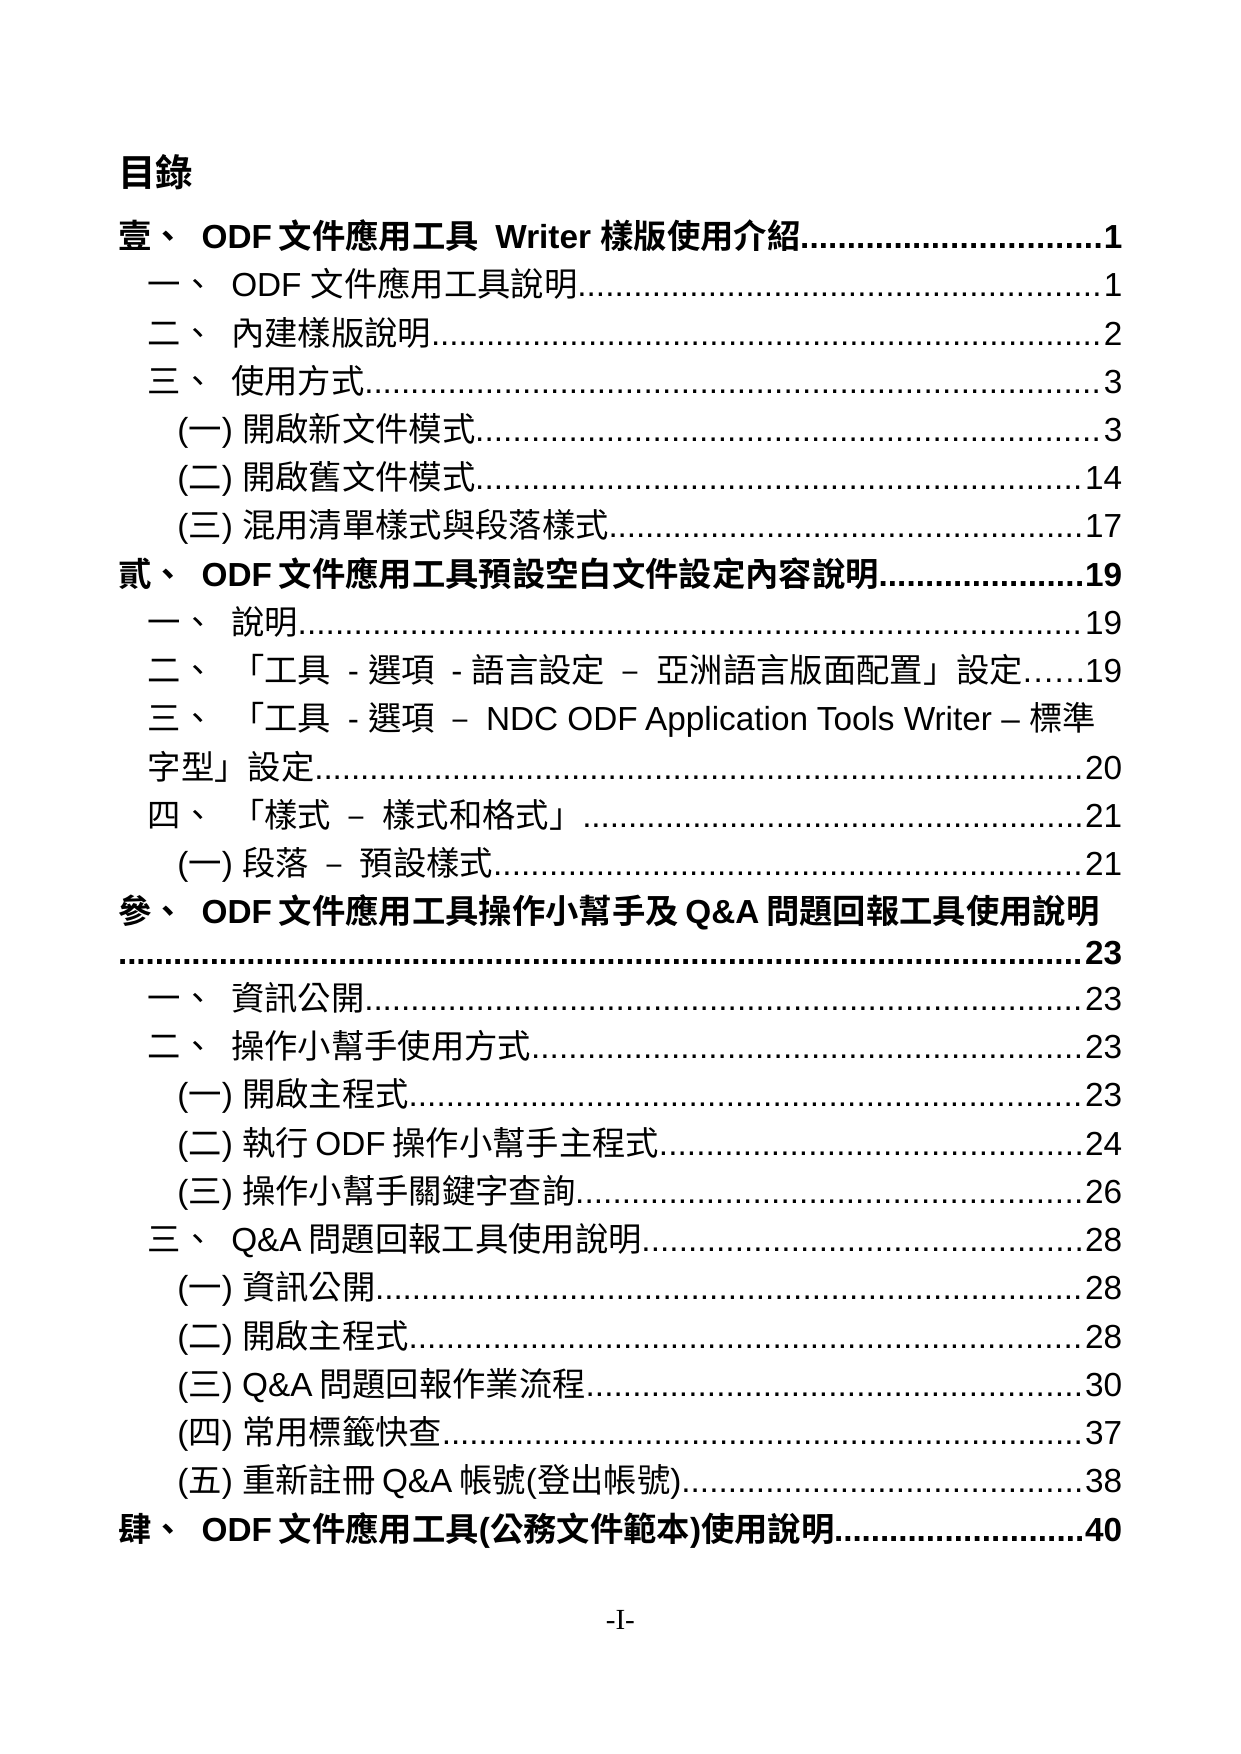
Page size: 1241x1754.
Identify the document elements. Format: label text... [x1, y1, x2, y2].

text (四) 常用標籤快查 37 [177, 1406, 1122, 1454]
text 三、 使用方式 3 [148, 354, 1122, 403]
text 一、 說明 19 [148, 596, 1122, 644]
text (三) Q&A問題回報作業流程 30 [177, 1358, 1122, 1406]
text 壹、 ODF文件應用工具 Writer 樣版使用介紹 1 [118, 210, 1122, 258]
text 三、 Q&A問題回報工具使用說明 28 [148, 1213, 1122, 1261]
text (二) 開啟舊文件模式 14 [177, 451, 1122, 499]
text 二、 操作小幫手使用方式 23 [148, 1020, 1122, 1068]
text (五) 重新註冊Q&A帳號(登出帳號) 38 [177, 1454, 1122, 1502]
text (三) 混用清單樣式與段落樣式 17 [177, 499, 1122, 547]
text (二) 開啟主程式 28 [177, 1309, 1122, 1358]
text (一) 資訊公開 28 [177, 1261, 1122, 1309]
text (一) 段落 – 預設樣式 21 [177, 837, 1122, 885]
text 肆、 ODF文件應用工具(公務文件範本)使用說明 40 [118, 1502, 1122, 1551]
text 四、 「樣式 – 樣式和格式」 21 [148, 789, 1122, 837]
text 一、 資訊公開 23 [148, 972, 1122, 1020]
text 參、 ODF文件應用工具操作小幫手及Q&A問題回報工具使用說明 23 [118, 885, 1122, 972]
text 二、 內建樣版說明 2 [148, 306, 1122, 354]
text (一) 開啟新文件模式 3 [177, 403, 1122, 451]
text 二、 「工具 - 選項 - 語言設定 – 亞洲語言版面配置」設定 19 [148, 644, 1122, 692]
text (三) 操作小幫手關鍵字查詢 26 [177, 1165, 1122, 1213]
text (一) 開啟主程式 23 [177, 1068, 1122, 1116]
text 三、 「工具 - 選項 – NDC ODF Application Tools Writer – 標準字型」設定 20 [148, 692, 1122, 789]
text (二) 執行ODF操作小幫手主程式 24 [177, 1116, 1122, 1165]
text 一、 ODF 文件應用工具說明 1 [148, 258, 1122, 306]
text 貳、 ODF文件應用工具預設空白文件設定內容說明 19 [118, 547, 1122, 596]
subtitle 目錄 [118, 143, 1122, 197]
